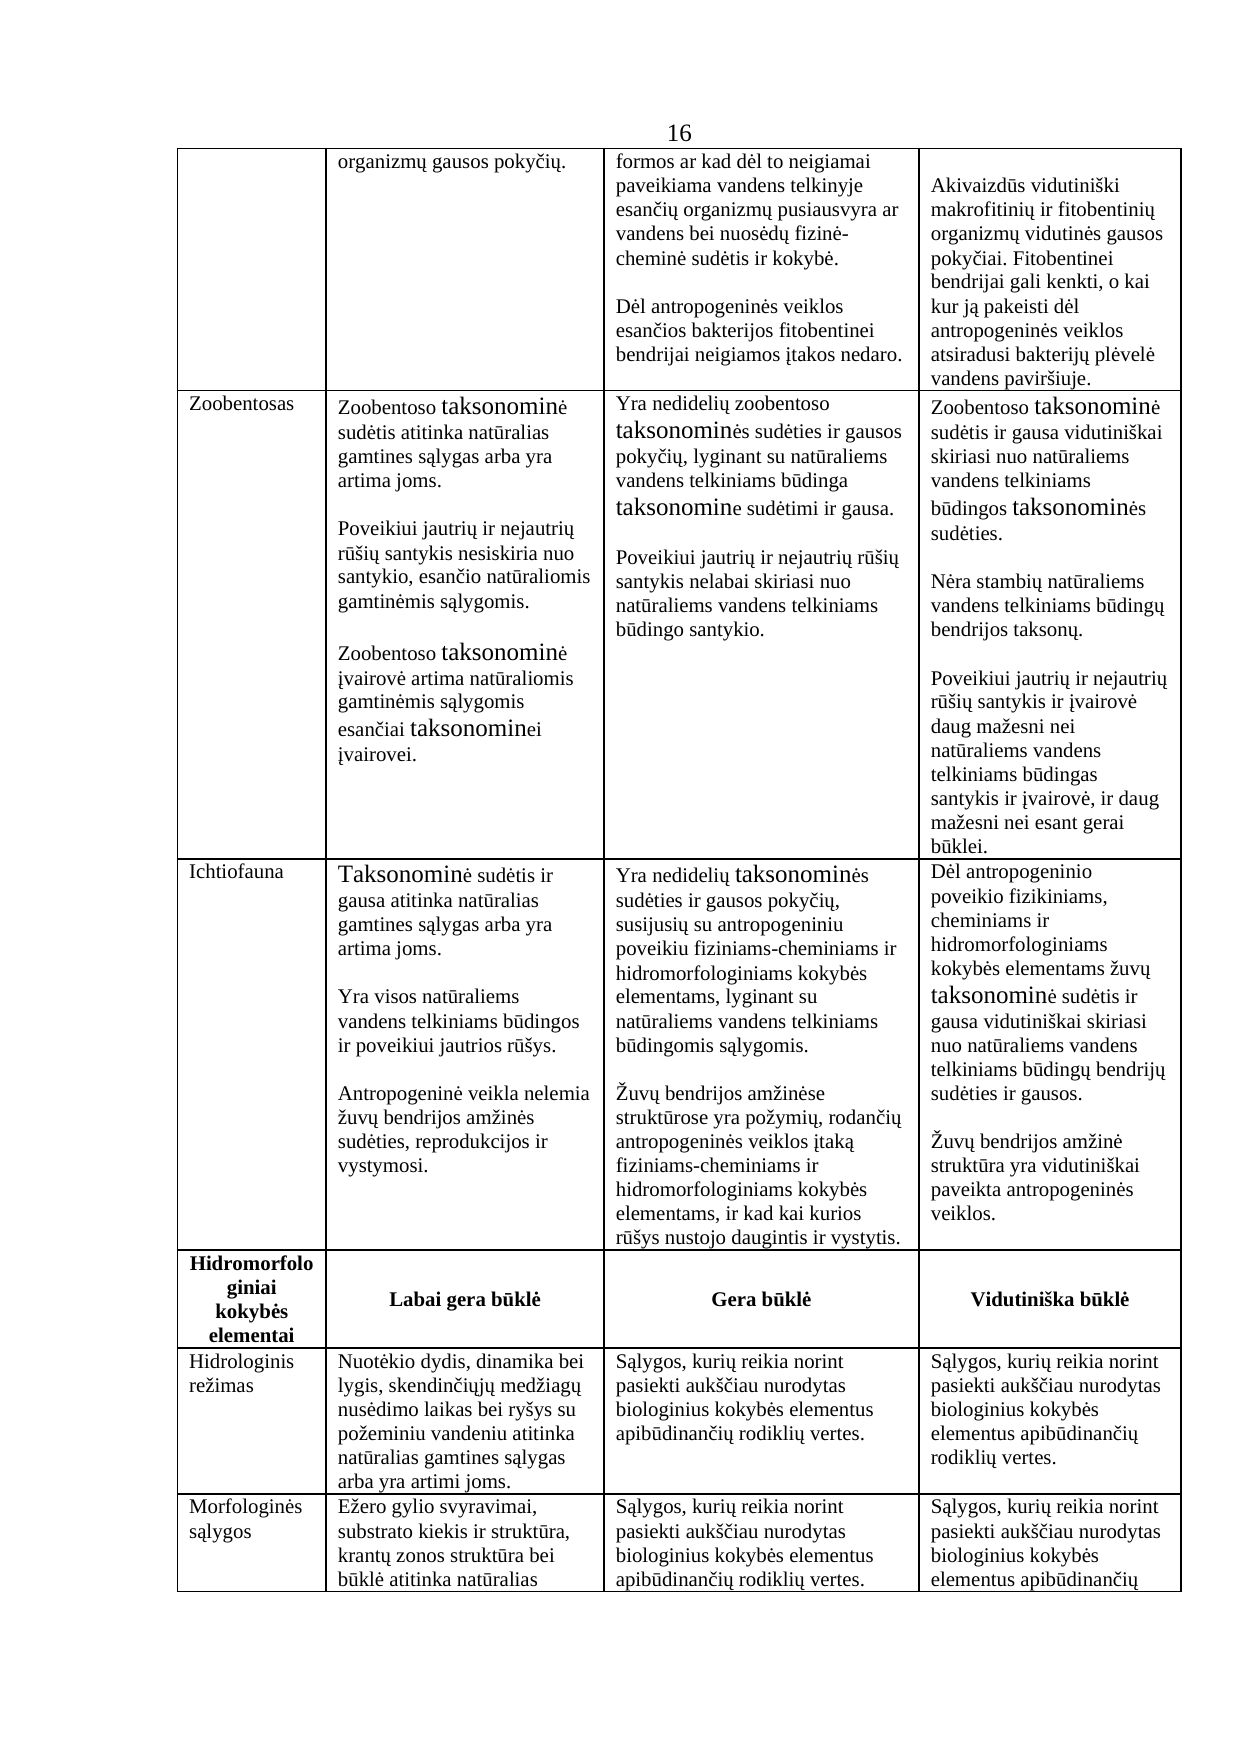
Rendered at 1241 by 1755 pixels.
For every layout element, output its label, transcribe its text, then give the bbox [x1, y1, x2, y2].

table_cell Taksonominė sudėtis ir gausa atitinka natūralias gamtines sąlygas arba yra artima joms. Yra visos natūraliems vandens telkiniams būdingos ir poveikiui jautrios rūšys. Antropogeninė veikla nelemia žuvų bendrijos amžinės sudėties, reprodukcijos ir vystymosi. [327, 860, 603, 1249]
table_cell [178, 149, 325, 390]
table_cell Hidrologinis režimas [178, 1349, 325, 1493]
table_cell organizmų gausos pokyčių. [327, 149, 603, 390]
table_cell Dėl antropogeninio poveikio fizikiniams, cheminiams ir hidromorfologiniams kokybės elementams žuvų taksonominė sudėtis ir gausa vidutiniškai skiriasi nuo natūraliems vandens telkiniams būdingų bendrijų sudėties ir gausos. Žuvų bendrijos amžinė struktūra yra vidutiniškai paveikta antropogeninės veiklos. [920, 860, 1180, 1249]
table_cell Zoobentoso taksonominė sudėtis atitinka natūralias gamtines sąlygas arba yra artima joms. Poveikiui jautrių ir nejautrių rūšių santykis nesiskiria nuo santykio, esančio natūraliomis gamtinėmis sąlygomis. Zoobentoso taksonominė įvairovė artima natūraliomis gamtinėmis sąlygomis esančiai taksonominei įvairovei. [327, 391, 603, 858]
table_cell Sąlygos, kurių reikia norint pasiekti aukščiau nurodytas biologinius kokybės elementus apibūdinančių rodiklių vertes. [605, 1349, 918, 1493]
table_cell Ichtiofauna [178, 860, 325, 1249]
table_cell Yra nedidelių makrofitų ir fitobentoso taksonominės sudėties ir gausos pokyčių, lyginant su natūraliems vandens telkiniams būdinga taksonomine sudėtimi ir gausa. Tokie pokyčiai nerodo, kad greičiau auga fitobentosas ar aukštesnės augalų formos ar kad dėl to neigiamai paveikiama vandens telkinyje esančių organizmų pusiausvyra ar vandens bei nuosėdų fizinė-cheminė sudėtis ir kokybė. Dėl antropogeninės veiklos esančios bakterijos fitobentinei bendrijai neigiamos įtakos nedaro. [605, 149, 918, 390]
table_cell Sąlygos, kurių reikia norint pasiekti aukščiau nurodytas biologinius kokybės elementus apibūdinančių rodiklių vertes. [920, 1349, 1180, 1493]
table_cell Zoobentosas [178, 391, 325, 858]
table_cell Vidutiniška būklė [920, 1251, 1180, 1347]
table_cell Morfologinės sąlygos [178, 1495, 325, 1591]
table_cell Yra nedidelių zoobentoso taksonominės sudėties ir gausos pokyčių, lyginant su natūraliems vandens telkiniams būdinga taksonomine sudėtimi ir gausa. Poveikiui jautrių ir nejautrių rūšių santykis nelabai skiriasi nuo natūraliems vandens telkiniams būdingo santykio. [605, 391, 918, 858]
table_cell Hidromorfologiniai kokybės elementai [178, 1251, 189, 1347]
table_cell Gera būklė [605, 1251, 918, 1347]
table_cell Hidromorfologiniai kokybės elementai [314, 1251, 325, 1347]
table_cell Labai gera būklė [327, 1251, 603, 1347]
